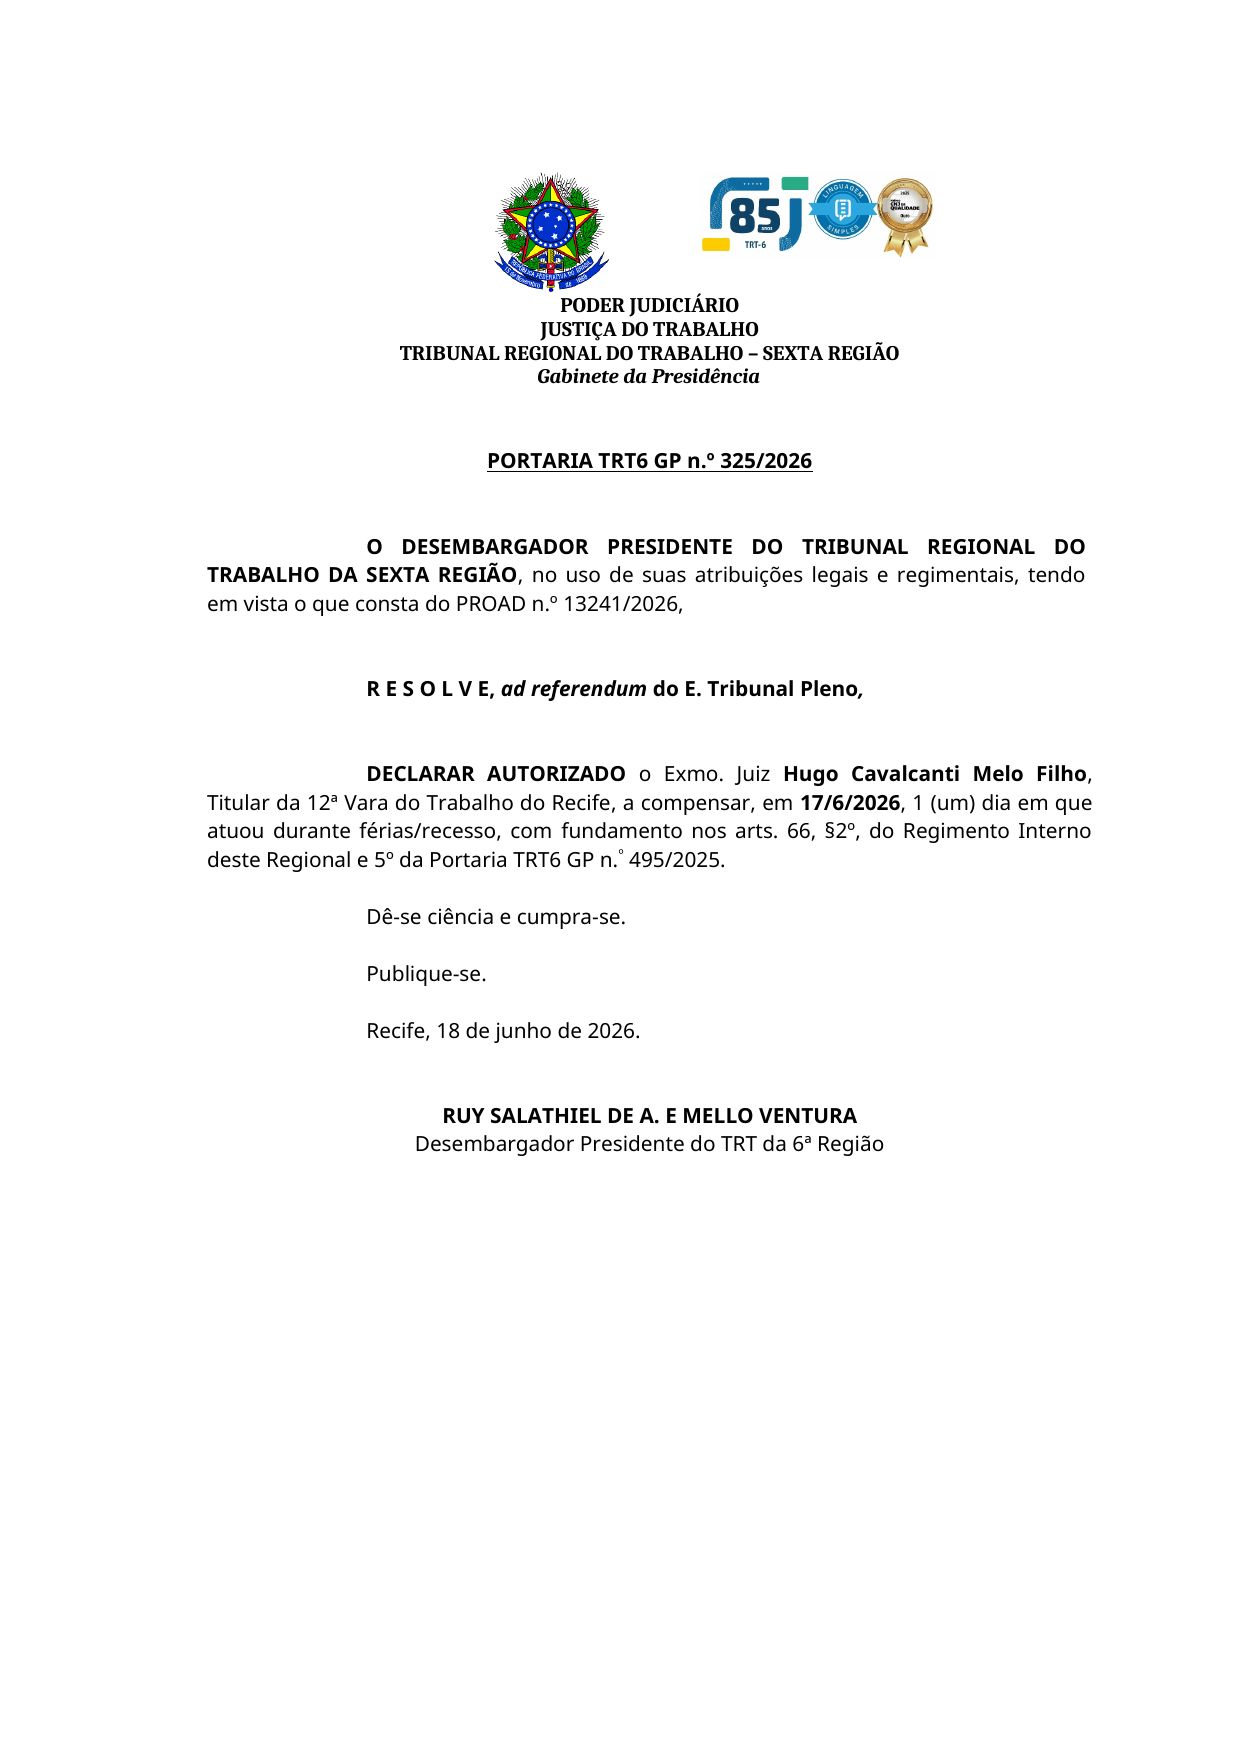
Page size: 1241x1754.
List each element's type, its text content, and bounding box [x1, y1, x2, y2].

text R E S O L V E, ad referendum do E. Tribunal Pleno, [207, 674, 1087, 703]
text PODER JUDICIÁRIO [207, 293, 1092, 317]
text PORTARIA TRT6 GP n.º 325/2026 [207, 447, 1092, 475]
text JUSTIÇA DO TRABALHO [207, 317, 1092, 341]
text Desembargador Presidente do TRT da 6ª Região [207, 1129, 1092, 1158]
text Gabinete da Presidência [207, 365, 1092, 389]
text Recife, 18 de junho de 2026. [207, 1016, 1092, 1044]
text O DESEMBARGADOR PRESIDENTE DO TRIBUNAL REGIONAL DO TRABALHO DA SEXTA REGIÃO, no uso de suas atribuições legais e regimentais, tendo em vista o que consta do PROAD n.º 13241/2026, [207, 532, 1087, 617]
text Publique-se. [207, 959, 1092, 987]
text TRIBUNAL REGIONAL DO TRABALHO – SEXTA REGIÃO [207, 341, 1092, 365]
text RUY SALATHIEL DE A. E MELLO VENTURA [207, 1101, 1092, 1129]
text DECLARAR AUTORIZADO o Exmo. Juiz Hugo Cavalcanti Melo Filho, Titular da 12ª Vara do Trabalho do Recife, a compensar, em 17/6/2026, 1 (um) dia em que atuou durante férias/recesso, com fundamento nos arts. 66, §2º, do Regimento Interno deste Regional e 5º da Portaria TRT6 GP n.º 495/2025. [207, 759, 1092, 873]
text Dê-se ciência e cumpra-se. [207, 902, 1092, 930]
